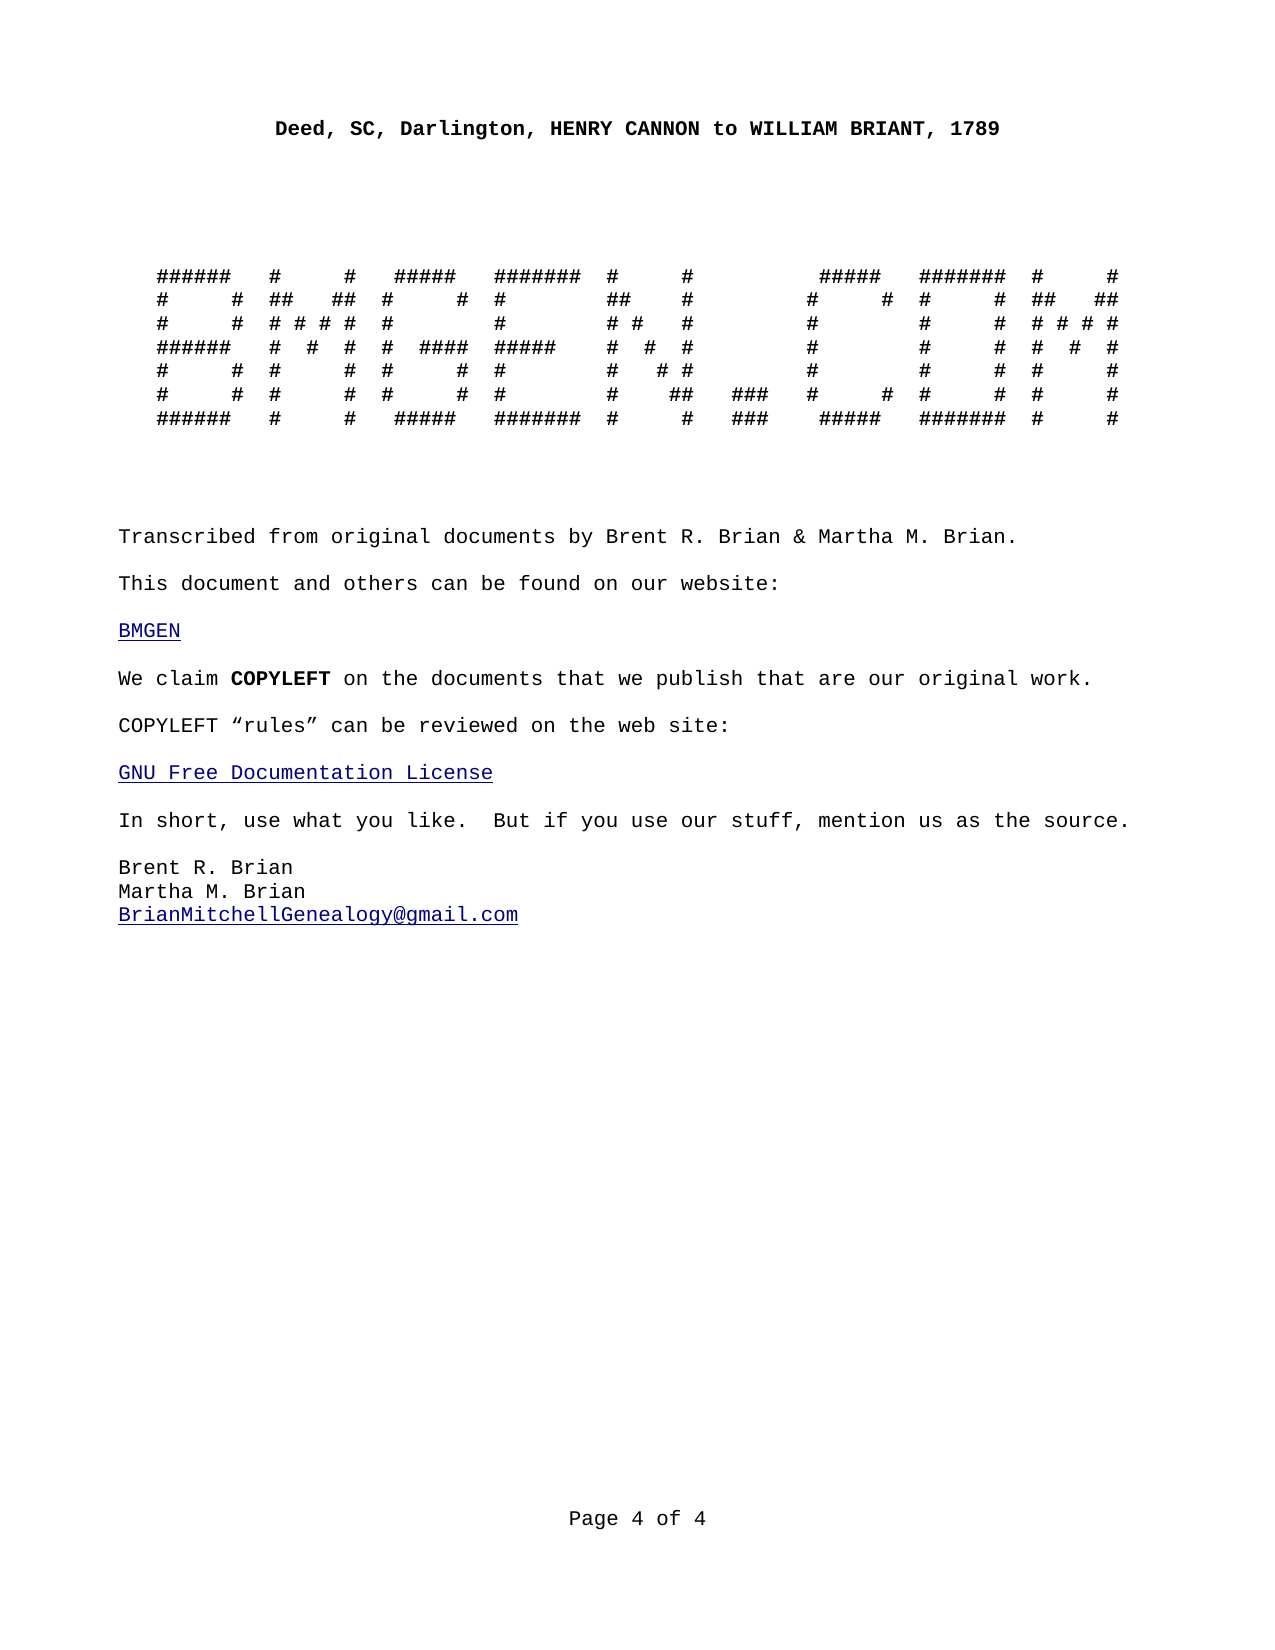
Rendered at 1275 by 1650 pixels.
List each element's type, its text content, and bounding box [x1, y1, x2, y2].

text # # # # # # # # # # # # # # # # # # [118, 313, 1157, 337]
text ###### # # ##### ####### # # ##### ####### # # [118, 266, 1157, 289]
text # # ## ## # # # ## # # # # # ## ## [118, 289, 1157, 313]
text Martha M. Brian [118, 881, 1157, 904]
text GNU Free Documentation License [118, 762, 1157, 786]
text We claim COPYLEFT on the documents that we publish that are our original work. [118, 668, 1157, 691]
text In short, use what you like. But if you use our stuff, mention us as the source. [118, 810, 1157, 833]
text COPYLEFT “rules” can be reviewed on the web site: [118, 715, 1157, 739]
text # # # # # # # # # # # # # # # [118, 360, 1157, 384]
text Brent R. Brian [118, 857, 1157, 881]
text # # # # # # # # ## ### # # # # # # [118, 384, 1157, 408]
text ###### # # ##### ####### # # ### ##### ####### # # [118, 408, 1157, 431]
text This document and others can be found on our website: [118, 573, 1157, 597]
text ###### # # # # #### ##### # # # # # # # # # [118, 337, 1157, 360]
text Transcribed from original documents by Brent R. Brian & Martha M. Brian. [118, 526, 1157, 549]
text BMGEN [118, 621, 1157, 644]
text BrianMitchellGenealogy@gmail.com [118, 904, 1157, 928]
